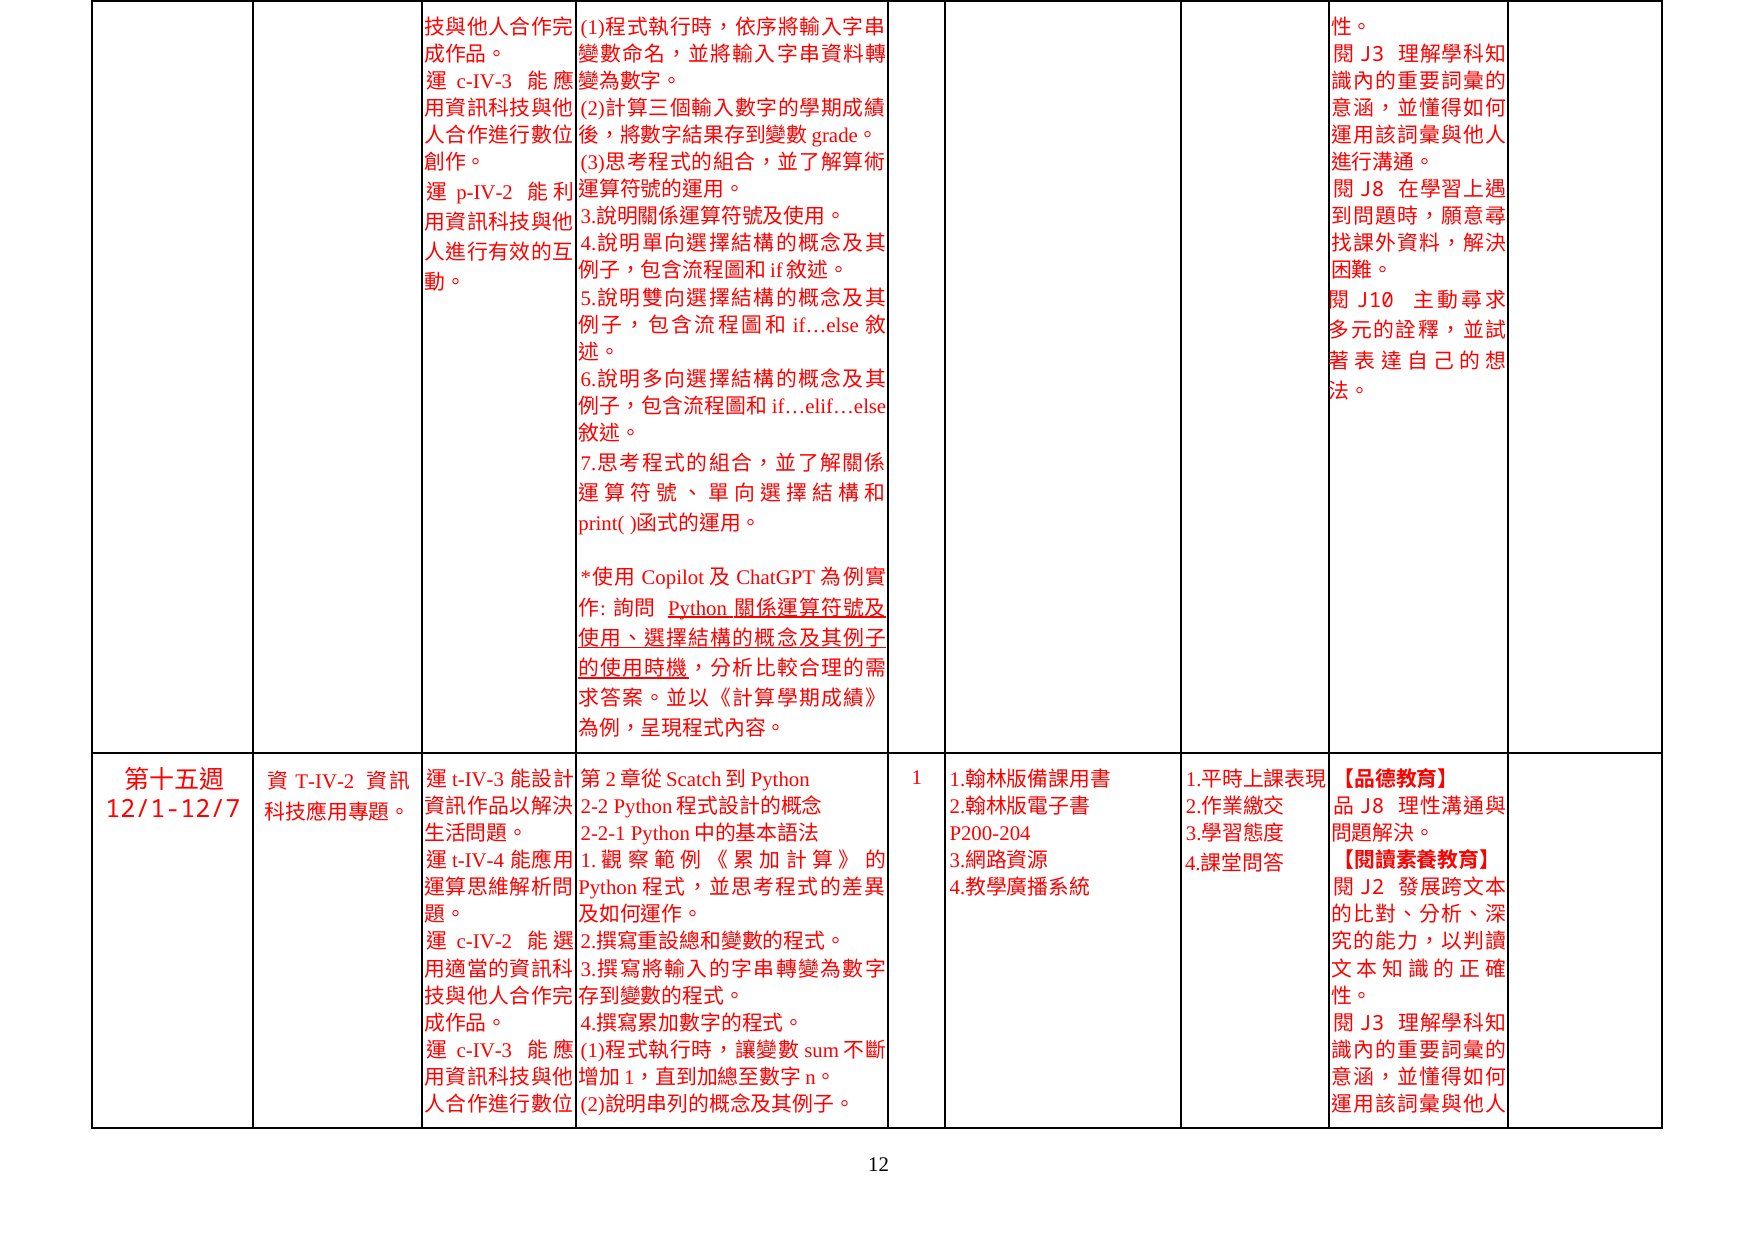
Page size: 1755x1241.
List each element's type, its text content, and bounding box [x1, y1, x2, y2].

table_cell [1182, 2, 1328, 752]
table_cell 第十五週12/1-12/7 [93, 754, 252, 1127]
table_cell 1.平時上課表現 2.作業繳交 3.學習態度 4.課堂問答 [1182, 754, 1328, 1127]
table_cell 技與他人合作完成作品。 運c-IV-3 能應用資訊科技與他人合作進行數位創作。 運p-IV-2 能利用資訊科技與他人進行有效的互動。 [423, 2, 575, 752]
table_cell [946, 2, 1180, 752]
table_cell 第2章從Scatch到Python 2-2 Python程式設計的概念 2-2-1 Python中的基本語法 1.觀察範例《累加計算》的Python程式，並思考程式的差異及如何運作。 2.撰寫重設總和變數的程式。 3.撰寫將輸入的字串轉變為數字存到變數的程式。 4.撰寫累加數字的程式。 (1)程式執行時，讓變數sum不斷增加1，直到加總至數字n。 (2)說明串列的概念及其例子。 [577, 754, 887, 1127]
table_cell 【品德教育】 品J8 理性溝通與問題解決。 【閱讀素養教育】 閱J2 發展跨文本的比對、分析、深究的能力，以判讀文本知識的正確性。 閱J3 理解學科知識內的重要詞彙的意涵，並懂得如何運用該詞彙與他人 [1330, 754, 1507, 1127]
table_cell (1)程式執行時，依序將輸入字串變數命名，並將輸入字串資料轉變為數字。 (2)計算三個輸入數字的學期成績後，將數字結果存到變數grade。 (3)思考程式的組合，並了解算術運算符號的運用。 3.說明關係運算符號及使用。 4.說明單向選擇結構的概念及其例子，包含流程圖和if敘述。 5.說明雙向選擇結構的概念及其例子，包含流程圖和if…else敘述。 6.說明多向選擇結構的概念及其例子，包含流程圖和if…elif…else 敘述。 7.思考程式的組合，並了解關係運算符號、單向選擇結構和print( )函式的運用。 *使用Copilot及ChatGPT為例實作: 詢問 Python 關係運算符號及使用、選擇結構的概念及其例子的使用時機，分析比較合理的需求答案。並以《計算學期成績》為例，呈現程式內容。 [577, 2, 887, 752]
table_cell 性。 閱J3 理解學科知識內的重要詞彙的意涵，並懂得如何運用該詞彙與他人進行溝通。 閱J8 在學習上遇到問題時，願意尋找課外資料，解決困難。 閱J10 主動尋求多元的詮釋，並試著表達自己的想法。 [1330, 2, 1507, 752]
table_cell 運t-IV-3 能設計資訊作品以解決生活問題。 運t-IV-4 能應用運算思維解析問題。 運c-IV-2 能選用適當的資訊科技與他人合作完成作品。 運c-IV-3 能應用資訊科技與他人合作進行數位 [423, 754, 575, 1127]
table_cell [1509, 754, 1661, 1127]
table_cell 1.翰林版備課用書 2.翰林版電子書 P200-204 3.網路資源 4.教學廣播系統 [946, 754, 1180, 1127]
table_cell 1 [889, 754, 944, 1127]
table_cell 資T-IV-2 資訊科技應用專題。 [254, 754, 421, 1127]
table_cell [889, 2, 944, 752]
table_cell [254, 2, 421, 752]
table_cell [93, 2, 252, 752]
table_cell [1509, 2, 1661, 752]
